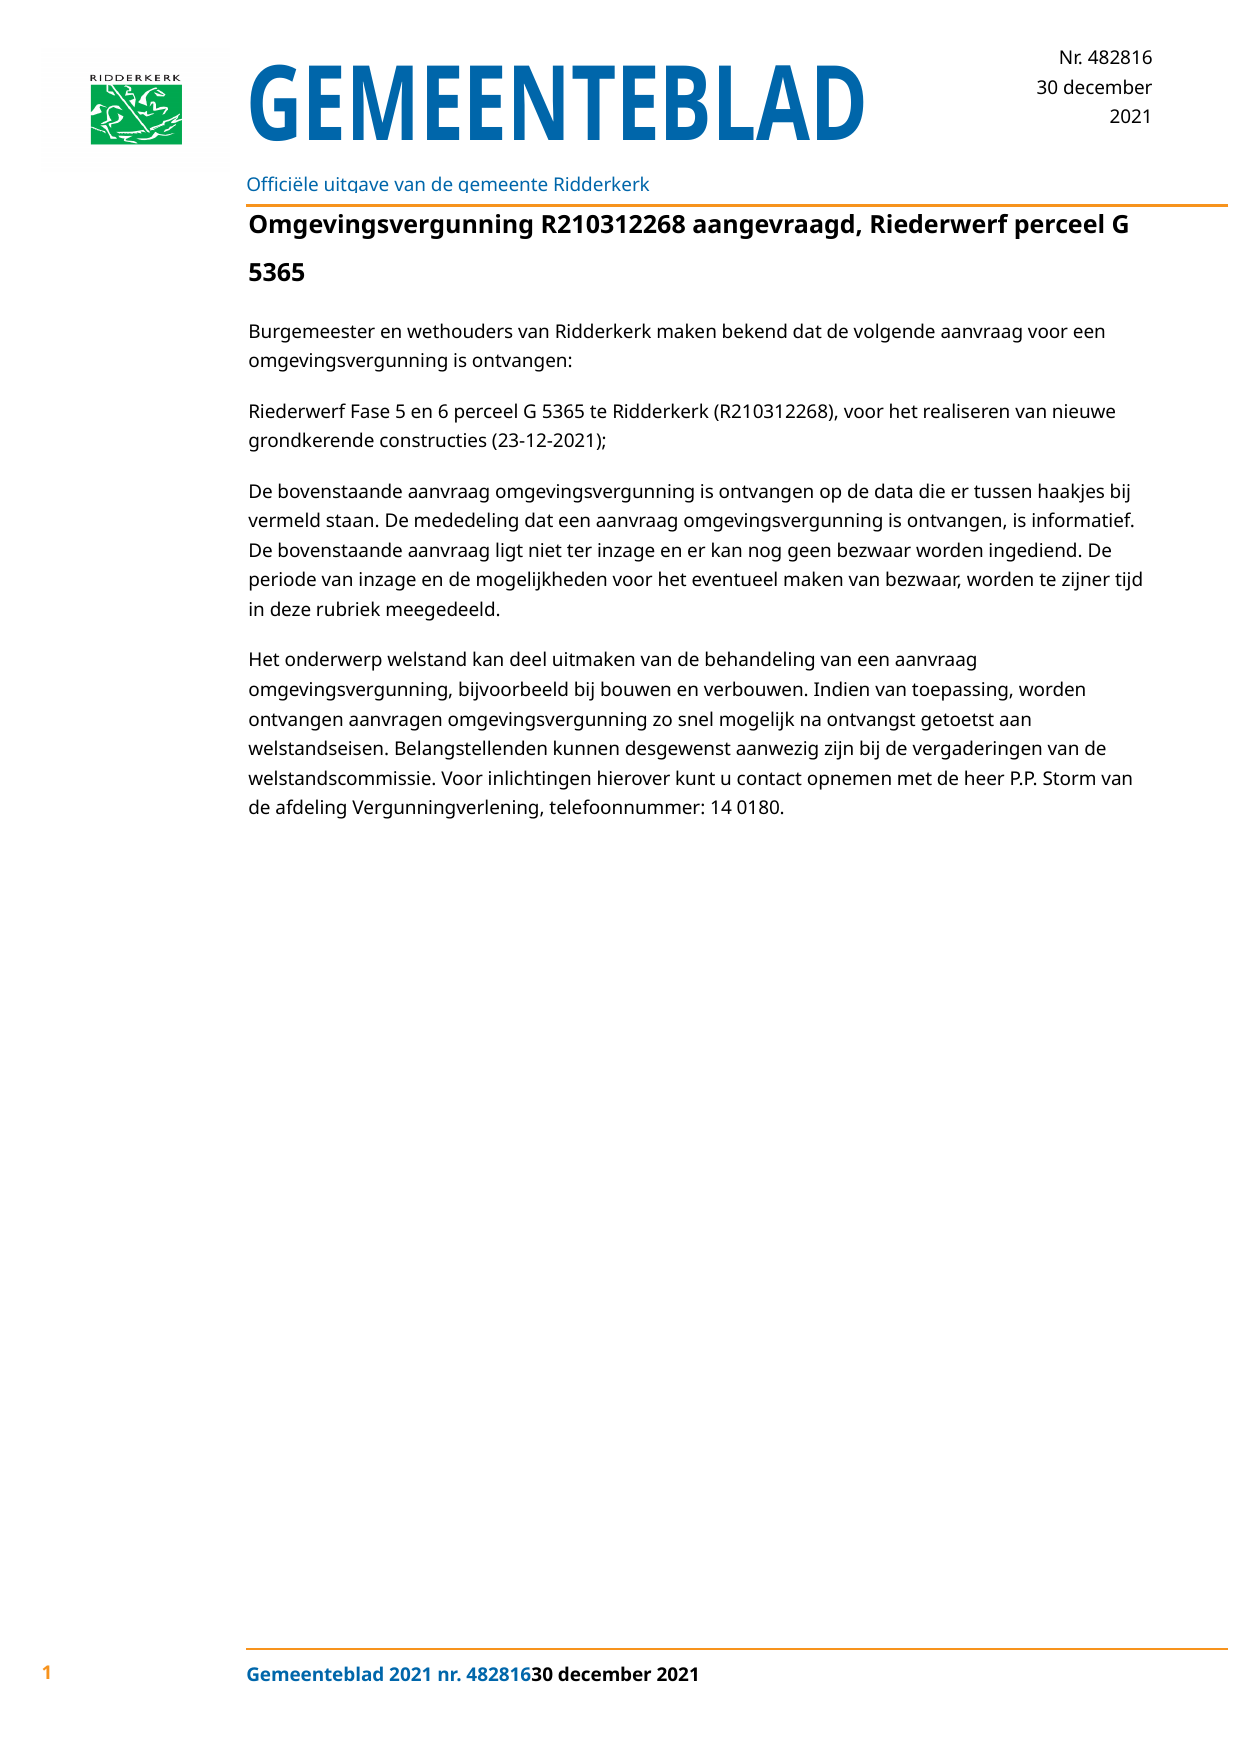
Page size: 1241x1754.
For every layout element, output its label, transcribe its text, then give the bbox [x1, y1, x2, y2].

text De bovenstaande aanvraag omgevingsvergunning is ontvangen op de data die er tussen haakjes bij vermeld staan. De mededeling dat een aanvraag omgevingsvergunning is ontvangen, is informatief. De bovenstaande aanvraag ligt niet ter inzage en er kan nog geen bezwaar worden ingediend. De periode van inzage en de mogelijkheden voor het eventueel maken van bezwaar, worden te zijner tijd in deze rubriek meegedeeld. [248, 478, 1152, 622]
text Burgemeester en wethouders van Ridderkerk maken bekend dat de volgende aanvraag voor een omgevingsvergunning is ontvangen: [248, 318, 1152, 373]
text Riederwerf Fase 5 en 6 perceel G 5365 te Ridderkerk (R210312268), voor het realiseren van nieuwe grondkerende constructies (23-12-2021); [248, 398, 1152, 453]
picture [41, 47, 231, 172]
text Het onderwerp welstand kan deel uitmaken van de behandeling van een aanvraag omgevingsvergunning, bijvoorbeeld bij bouwen en verbouwen. Indien van toepassing, worden ontvangen aanvragen omgevingsvergunning zo snel mogelijk na ontvangst getoetst aan welstandseisen. Belangstellenden kunnen desgewenst aanwezig zijn bij de vergaderingen van de welstandscommissie. Voor inlichtingen hierover kunt u contact opnemen met de heer P.P. Storm van de afdeling Vergunningverlening, telefoonnummer: 14 0180. [248, 647, 1152, 820]
text Omgevingsvergunning R210312268 aangevraagd, Riederwerf perceel G 5365 [248, 207, 1152, 288]
